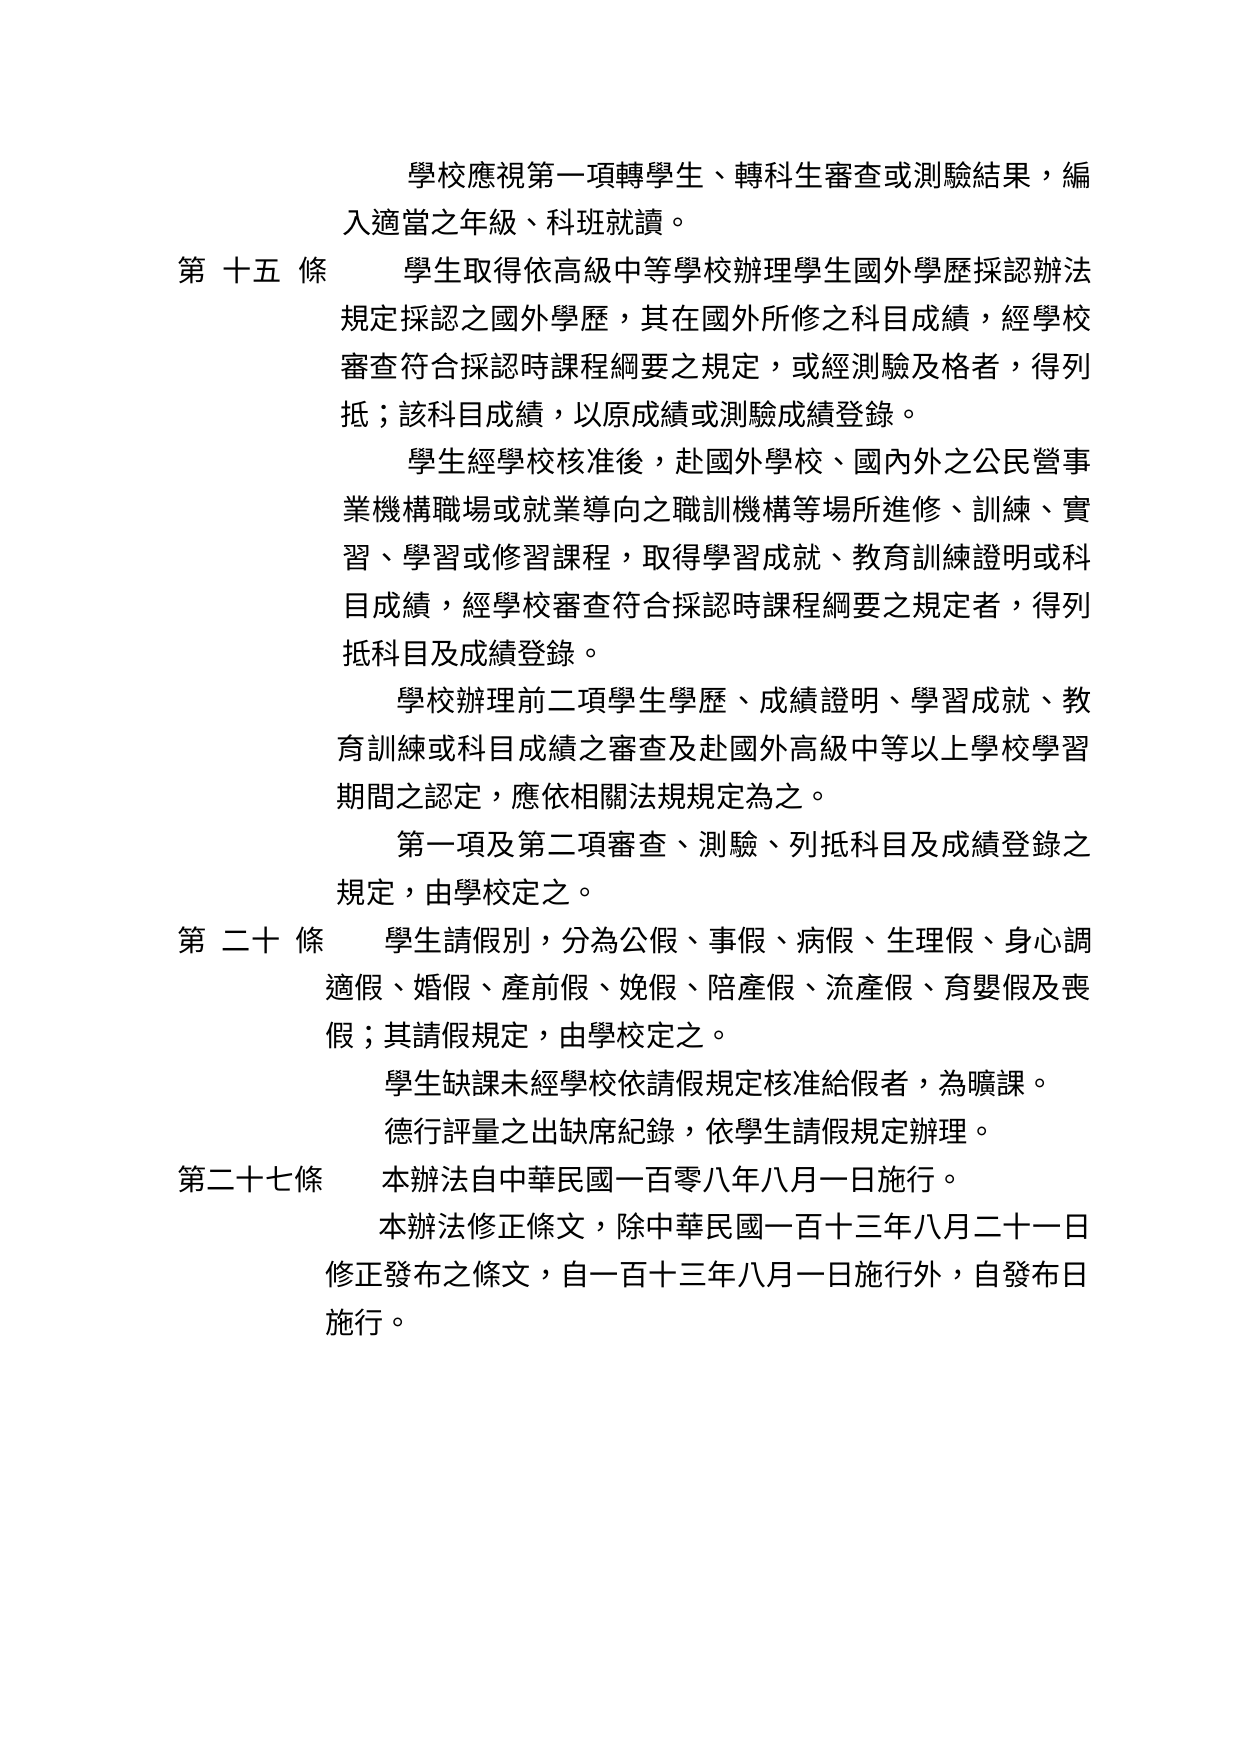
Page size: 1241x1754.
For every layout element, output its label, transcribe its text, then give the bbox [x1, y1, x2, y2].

text 第二十七條 本辦法自中華民國一百零八年八月一日施行。 [177, 1152, 1092, 1199]
text 第一項及第二項審查、測驗、列抵科目及成績登錄之規定，由學校定之。 [337, 817, 1092, 913]
text 學生經學校核准後，赴國外學校、國內外之公民營事業機構職場或就業導向之職訓機構等場所進修、訓練、實習、學習或修習課程，取得學習成就、教育訓練證明或科目成績，經學校審查符合採認時課程綱要之規定者，得列抵科目及成績登錄。 [342, 434, 1092, 674]
text 第 二十 條 學生請假別，分為公假、事假、病假、生理假、身心調適假、婚假、產前假、娩假、陪產假、流產假、育嬰假及喪假；其請假規定，由學校定之。 [177, 913, 1092, 1056]
text 學校辦理前二項學生學歷、成績證明、學習成就、教育訓練或科目成績之審查及赴國外高級中等以上學校學習期間之認定，應依相關法規規定為之。 [337, 674, 1092, 817]
text 第 十五 條 學生取得依高級中等學校辦理學生國外學歷採認辦法規定採認之國外學歷，其在國外所修之科目成績，經學校審查符合採認時課程綱要之規定，或經測驗及格者，得列抵；該科目成績，以原成績或測驗成績登錄。 [177, 243, 1092, 434]
text 本辦法修正條文，除中華民國一百十三年八月二十一日修正發布之條文，自一百十三年八月一日施行外，自發布日施行。 [325, 1199, 1092, 1343]
text 學生缺課未經學校依請假規定核准給假者，為曠課。 [384, 1056, 1092, 1104]
text 德行評量之出缺席紀錄，依學生請假規定辦理。 [384, 1104, 1092, 1152]
text 學校應視第一項轉學生、轉科生審查或測驗結果，編入適當之年級、科班就讀。 [342, 148, 1092, 243]
